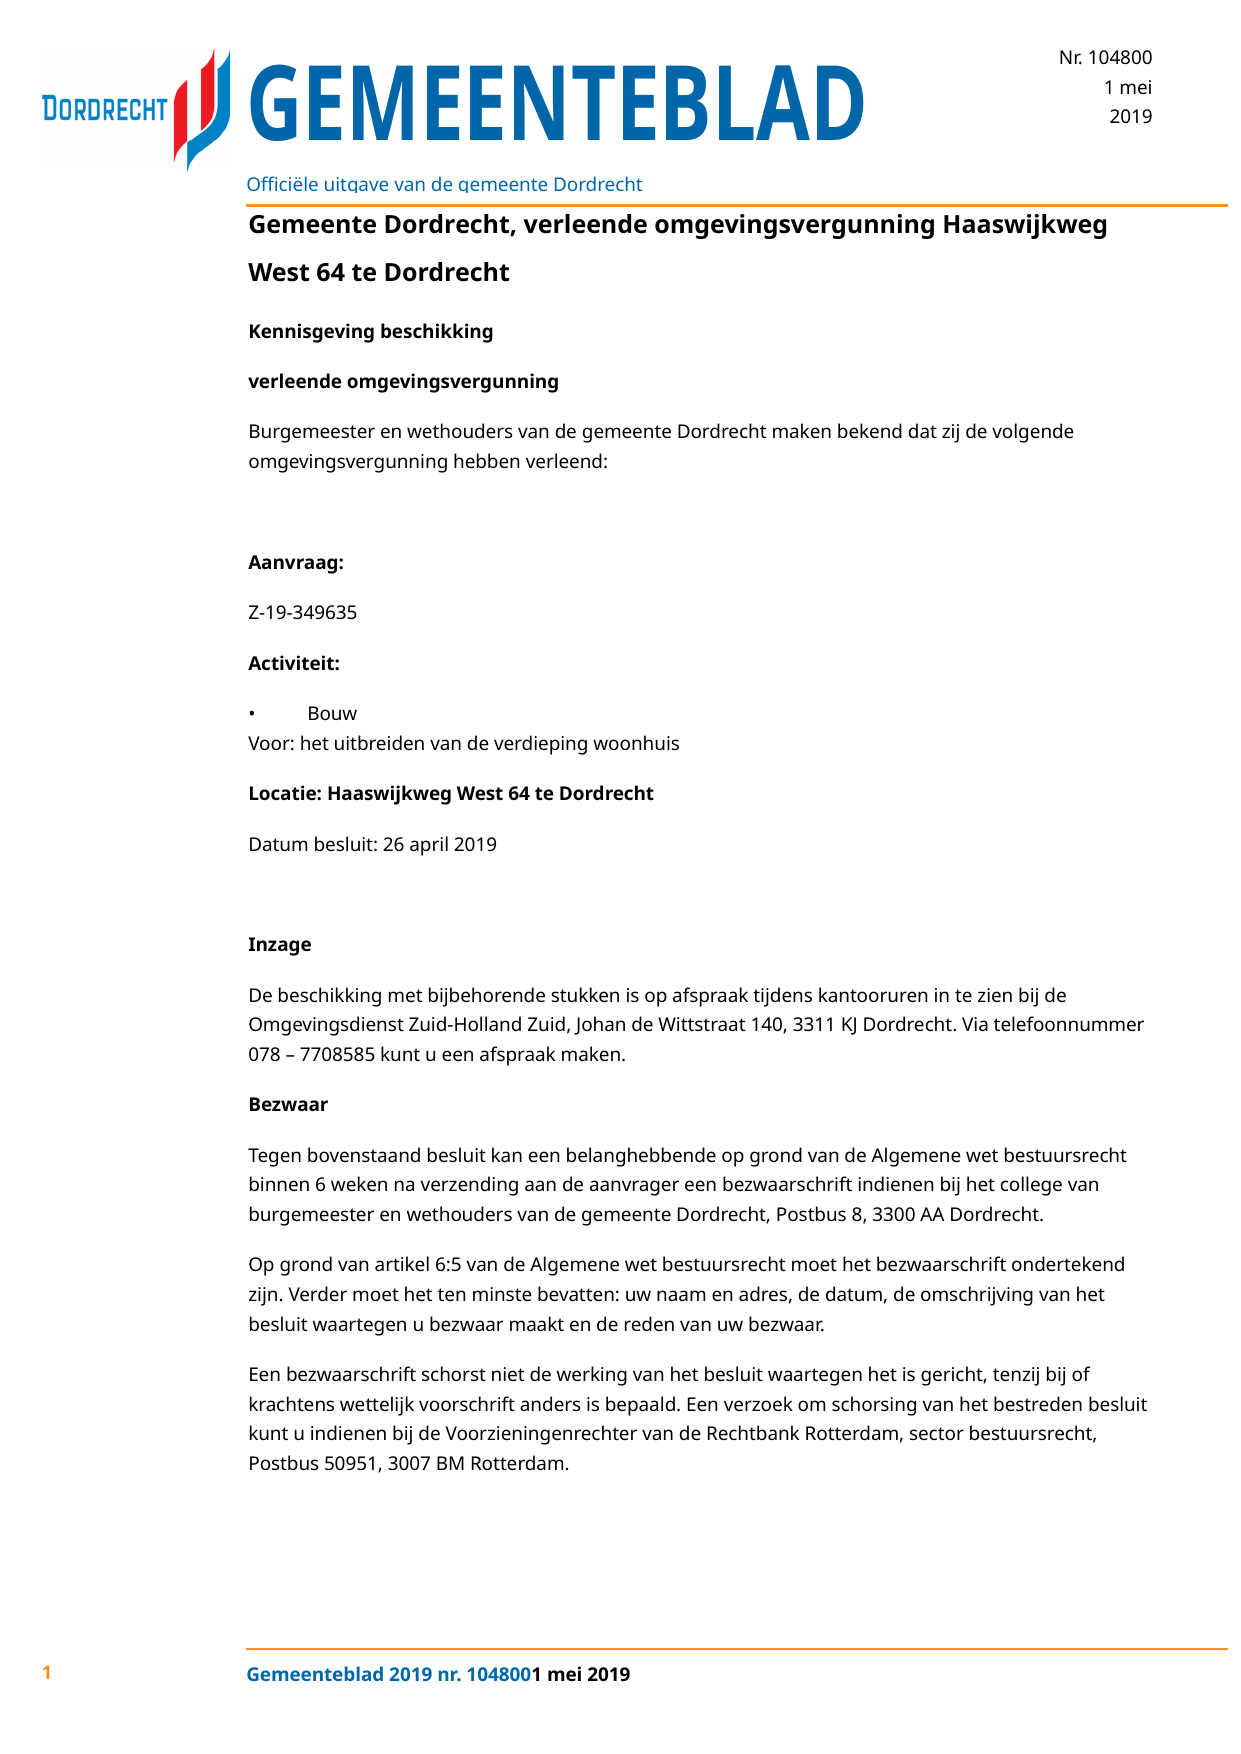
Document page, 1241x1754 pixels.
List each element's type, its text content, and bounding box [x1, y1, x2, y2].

picture [41, 47, 231, 172]
text Voor: het uitbreiden van de verdieping woonhuis [248, 730, 1152, 756]
text Aanvraag: [248, 549, 1152, 575]
text Activiteit: [248, 650, 1152, 676]
text Op grond van artikel 6:5 van de Algemene wet bestuursrecht moet het bezwaarschrift ondertekend zijn. Verder moet het ten minste bevatten: uw naam en adres, de datum, de omschrijving van het besluit waartegen u bezwaar maakt en de reden van uw bezwaar. [248, 1252, 1152, 1337]
text Kennisgeving beschikking [248, 318, 1152, 344]
text Locatie: Haaswijkweg West 64 te Dordrecht [248, 780, 1152, 806]
text Z-19-349635 [248, 599, 1152, 625]
text verleende omgevingsvergunning [248, 368, 1152, 394]
text Gemeente Dordrecht, verleende omgevingsvergunning Haaswijkweg West 64 te Dordrecht [248, 207, 1152, 288]
list Bouw [248, 700, 1152, 726]
text Een bezwaarschrift schorst niet de werking van het besluit waartegen het is gericht, tenzij bij of krachtens wettelijk voorschrift anders is bepaald. Een verzoek om schorsing van het bestreden besluit kunt u indienen bij de Voorzieningenrechter van de Rechtbank Rotterdam, sector bestuursrecht, Postbus 50951, 3007 BM Rotterdam. [248, 1361, 1152, 1476]
text Tegen bovenstaand besluit kan een belanghebbende op grond van de Algemene wet bestuursrecht binnen 6 weken na verzending aan de aanvrager een bezwaarschrift indienen bij het college van burgemeester en wethouders van de gemeente Dordrecht, Postbus 8, 3300 AA Dordrecht. [248, 1142, 1152, 1227]
text Inzage [248, 932, 1152, 957]
text Bezwaar [248, 1092, 1152, 1117]
text Datum besluit: 26 april 2019 [248, 831, 1152, 857]
text Burgemeester en wethouders van de gemeente Dordrecht maken bekend dat zij de volgende omgevingsvergunning hebben verleend: [248, 419, 1152, 474]
text De beschikking met bijbehorende stukken is op afspraak tijdens kantooruren in te zien bij de Omgevingsdienst Zuid-Holland Zuid, Johan de Wittstraat 140, 3311 KJ Dordrecht. Via telefoonnummer 078 – 7708585 kunt u een afspraak maken. [248, 982, 1152, 1067]
